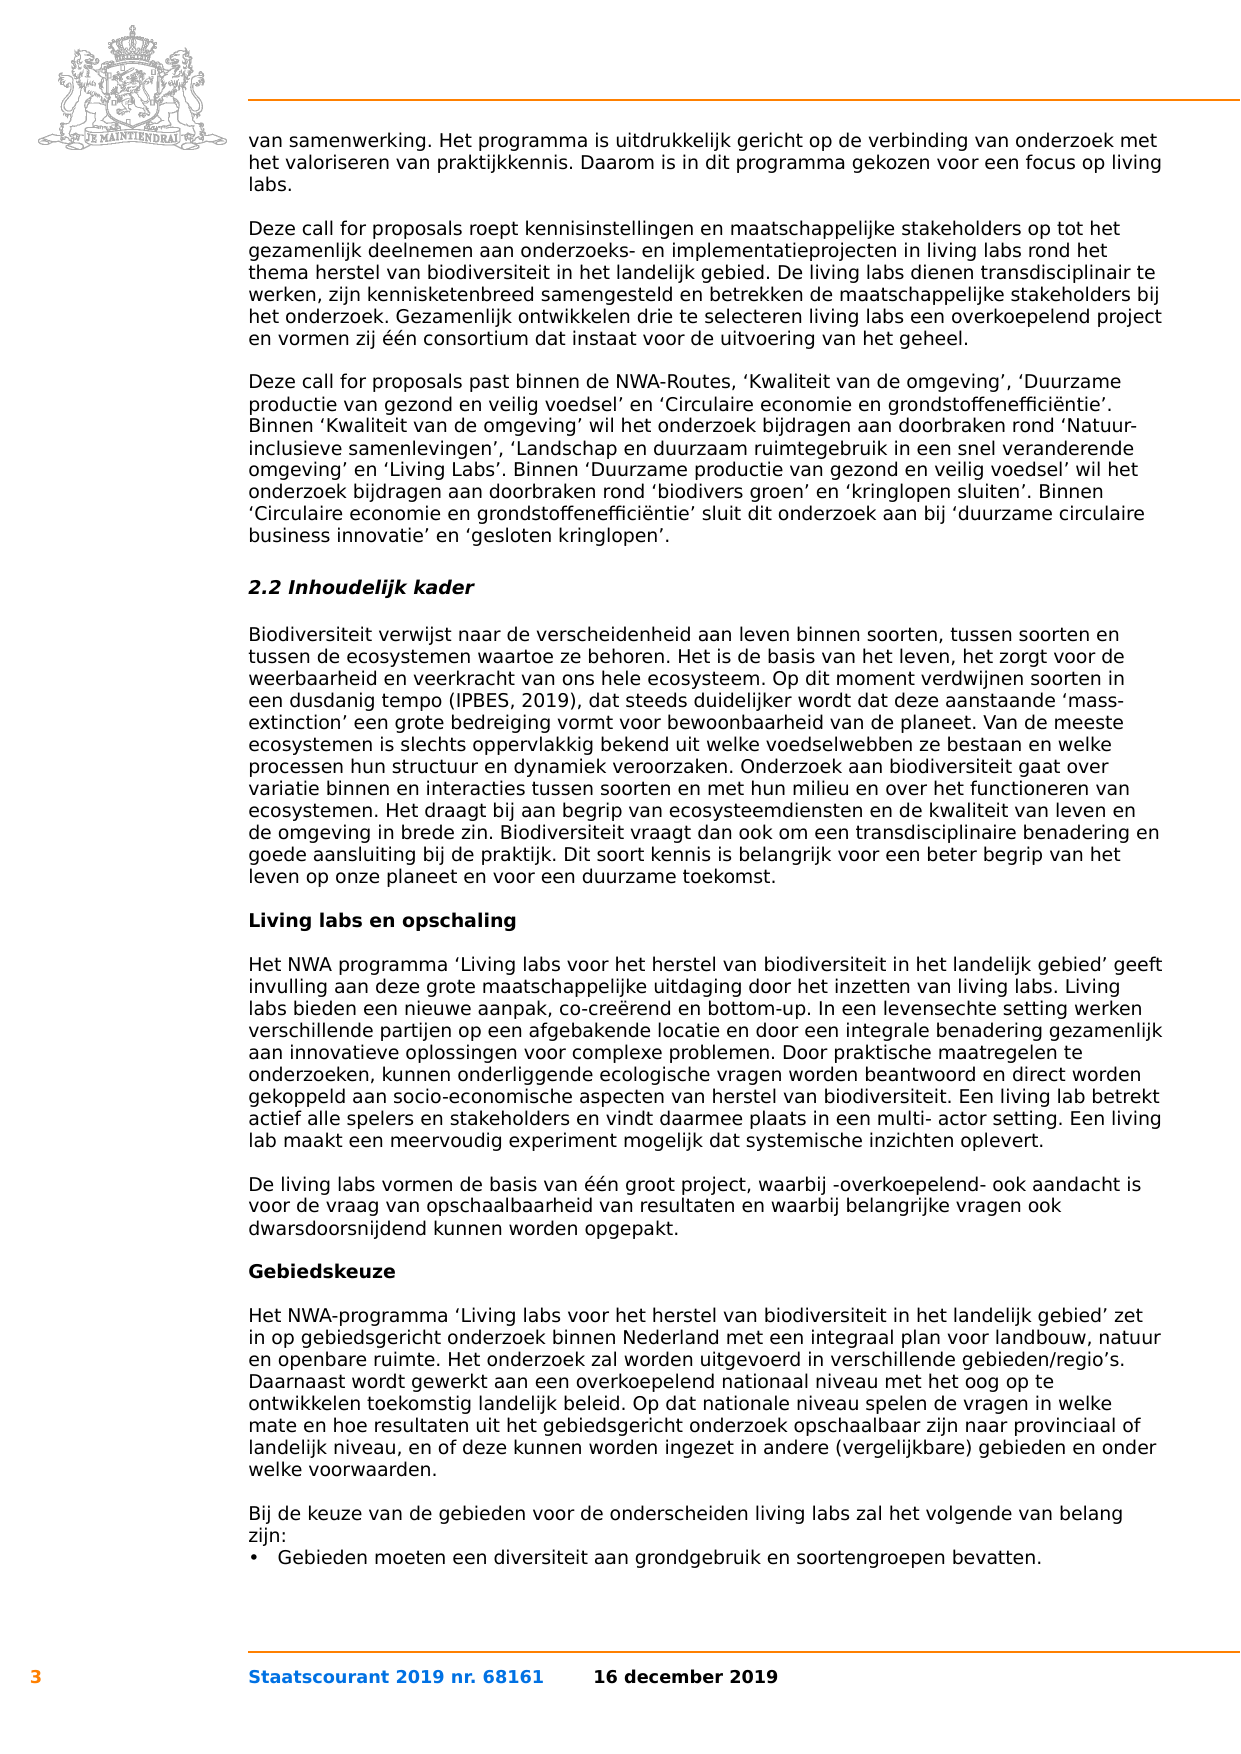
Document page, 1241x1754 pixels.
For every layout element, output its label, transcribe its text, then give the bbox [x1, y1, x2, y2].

subtitle Living labs en opschaling [248, 910, 1163, 932]
text Het NWA-programma ‘Living labs voor het herstel van biodiversiteit in het landelijk gebied’ zet in op gebiedsgericht onderzoek binnen Nederland met een integraal plan voor landbouw, natuur en openbare ruimte. Het onderzoek zal worden uitgevoerd in verschillende gebieden/regio’s. Daarnaast wordt gewerkt aan een overkoepelend nationaal niveau met het oog op te ontwikkelen toekomstig landelijk beleid. Op dat nationale niveau spelen de vragen in welke mate en hoe resultaten uit het gebiedsgericht onderzoek opschaalbaar zijn naar provinciaal of landelijk niveau, en of deze kunnen worden ingezet in andere (vergelijkbare) gebieden en onder welke voorwaarden. [248, 1305, 1163, 1481]
text Het NWA programma ‘Living labs voor het herstel van biodiversiteit in het landelijk gebied’ geeft invulling aan deze grote maatschappelijke uitdaging door het inzetten van living labs. Living labs bieden een nieuwe aanpak, co-creërend en bottom-up. In een levensechte setting werken verschillende partijen op een afgebakende locatie en door een integrale benadering gezamenlijk aan innovatieve oplossingen voor complexe problemen. Door praktische maatregelen te onderzoeken, kunnen onderliggende ecologische vragen worden beantwoord en direct worden gekoppeld aan socio-economische aspecten van herstel van biodiversiteit. Een living lab betrekt actief alle spelers en stakeholders en vindt daarmee plaats in een multi- actor setting. Een living lab maakt een meervoudig experiment mogelijk dat systemische inzichten oplevert. [248, 954, 1163, 1152]
text • Gebieden moeten een diversiteit aan grondgebruik en soortengroepen bevatten. [248, 1547, 1163, 1569]
subtitle Gebiedskeuze [248, 1261, 1163, 1283]
text Deze call for proposals past binnen de NWA-Routes, ‘Kwaliteit van de omgeving’, ‘Duurzame productie van gezond en veilig voedsel’ en ‘Circulaire economie en grondstoffenefficiëntie’. Binnen ‘Kwaliteit van de omgeving’ wil het onderzoek bijdragen aan doorbraken rond ‘Natuur-inclusieve samenlevingen’, ‘Landschap en duurzaam ruimtegebruik in een snel veranderende omgeving’ en ‘Living Labs’. Binnen ‘Duurzame productie van gezond en veilig voedsel’ wil het onderzoek bijdragen aan doorbraken rond ‘biodivers groen’ en ‘kringlopen sluiten’. Binnen ‘Circulaire economie en grondstoffenefficiëntie’ sluit dit onderzoek aan bij ‘duurzame circulaire business innovatie’ en ‘gesloten kringlopen’. [248, 371, 1163, 547]
subtitle 2.2 Inhoudelijk kader [248, 577, 1163, 599]
text Biodiversiteit verwijst naar de verscheidenheid aan leven binnen soorten, tussen soorten en tussen de ecosystemen waartoe ze behoren. Het is de basis van het leven, het zorgt voor de weerbaarheid en veerkracht van ons hele ecosysteem. Op dit moment verdwijnen soorten in een dusdanig tempo (IPBES, 2019), dat steeds duidelijker wordt dat deze aanstaande ‘mass-extinction’ een grote bedreiging vormt voor bewoonbaarheid van de planeet. Van de meeste ecosystemen is slechts oppervlakkig bekend uit welke voedselwebben ze bestaan en welke processen hun structuur en dynamiek veroorzaken. Onderzoek aan biodiversiteit gaat over variatie binnen en interacties tussen soorten en met hun milieu en over het functioneren van ecosystemen. Het draagt bij aan begrip van ecosysteemdiensten en de kwaliteit van leven en de omgeving in brede zin. Biodiversiteit vraagt dan ook om een transdisciplinaire benadering en goede aansluiting bij de praktijk. Dit soort kennis is belangrijk voor een beter begrip van het leven op onze planeet en voor een duurzame toekomst. [248, 624, 1163, 888]
text van samenwerking. Het programma is uitdrukkelijk gericht op de verbinding van onderzoek met het valoriseren van praktijkkennis. Daarom is in dit programma gekozen voor een focus op living labs. [248, 130, 1163, 196]
text Deze call for proposals roept kennisinstellingen en maatschappelijke stakeholders op tot het gezamenlijk deelnemen aan onderzoeks- en implementatieprojecten in living labs rond het thema herstel van biodiversiteit in het landelijk gebied. De living labs dienen transdisciplinair te werken, zijn kennisketenbreed samengesteld en betrekken de maatschappelijke stakeholders bij het onderzoek. Gezamenlijk ontwikkelen drie te selecteren living labs een overkoepelend project en vormen zij één consortium dat instaat voor de uitvoering van het geheel. [248, 218, 1163, 349]
text Bij de keuze van de gebieden voor de onderscheiden living labs zal het volgende van belang zijn: [248, 1503, 1163, 1547]
text De living labs vormen de basis van één groot project, waarbij -overkoepelend- ook aandacht is voor de vraag van opschaalbaarheid van resultaten en waarbij belangrijke vragen ook dwarsdoorsnijdend kunnen worden opgepakt. [248, 1173, 1163, 1239]
picture [38, 25, 227, 150]
